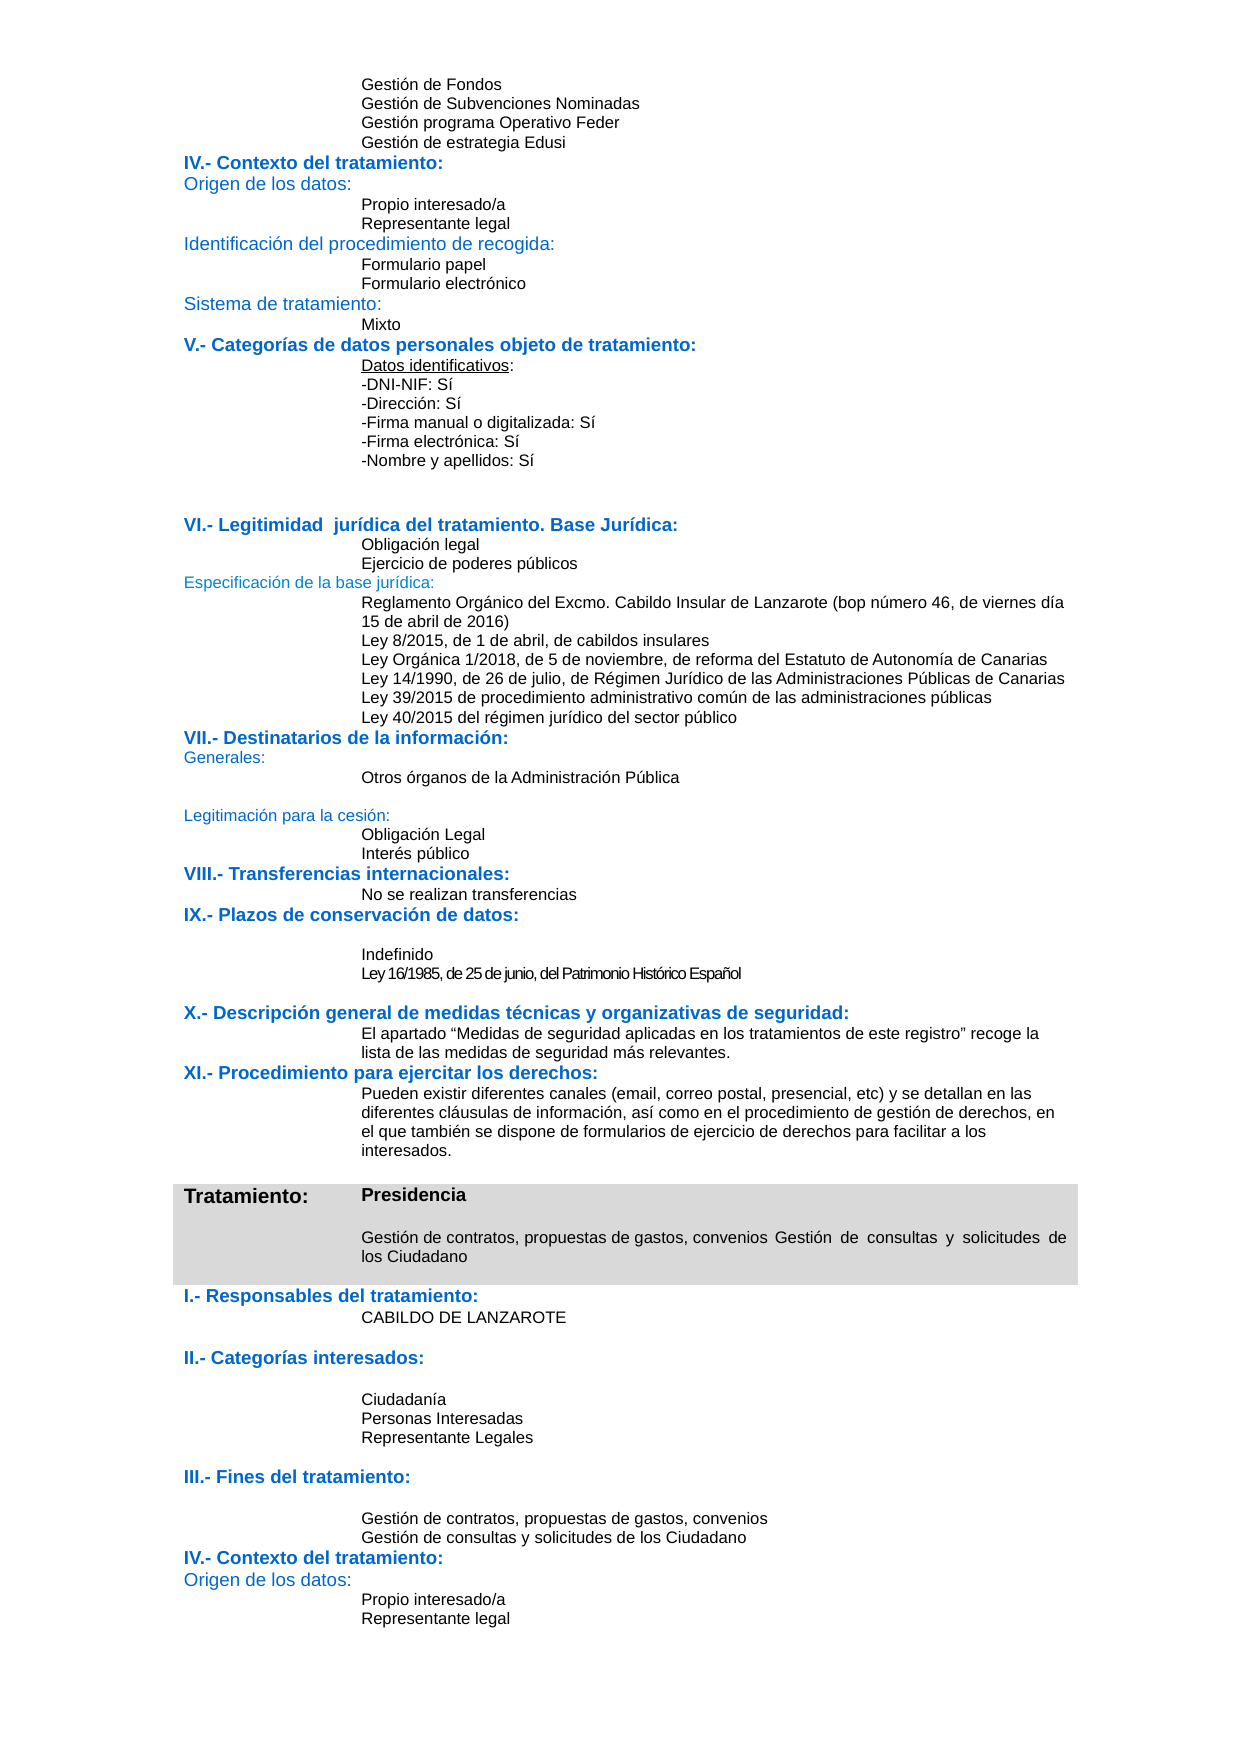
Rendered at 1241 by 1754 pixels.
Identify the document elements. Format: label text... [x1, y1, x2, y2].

table_cell Origen de los datos: [173, 1569, 1078, 1590]
table_cell [173, 926, 350, 1002]
table_cell Formulario papel Formulario electrónico [350, 255, 1078, 293]
table_cell Reglamento Orgánico del Excmo. Cabildo Insular de Lanzarote (bop número 46, de viernes día 15 de abril de 2016) Ley 8/2015, de 1 de abril, de cabildos insulares Ley Orgánica 1/2018, de 5 de noviembre, de reforma del Estatuto de Autonomía de Canarias Ley 14/1990, de 26 de julio, de Régimen Jurídico de las Administraciones Públicas de Canarias Ley 39/2015 de procedimiento administrativo común de las administraciones públicas Ley 40/2015 del régimen jurídico del sector público [350, 593, 1078, 727]
table_cell [173, 1024, 350, 1062]
table_cell [173, 355, 350, 513]
table_cell Pueden existir diferentes canales (email, correo postal, presencial, etc) y se detallan en las diferentes cláusulas de información, así como en el procedimiento de gestión de derechos, en el que también se dispone de formularios de ejercicio de derechos para facilitar a los interesados. [350, 1084, 1078, 1160]
table_cell VII.- Destinatarios de la información: [173, 727, 1078, 748]
table_cell V.- Categorías de datos personales objeto de tratamiento: [173, 334, 1078, 355]
table_cell XI.- Procedimiento para ejercitar los derechos: [173, 1062, 1078, 1084]
table_cell I.- Responsables del tratamiento: [173, 1285, 1078, 1308]
table_cell Legitimación para la cesión: [173, 806, 1078, 825]
table_cell [173, 535, 350, 573]
table_cell Ciudadanía Personas Interesadas Representante Legales [350, 1370, 1078, 1466]
table_header Presidencia Gestión de contratos, propuestas de gastos, convenios Gestión de consultas y solicitudes de los Ciudadano [350, 1184, 1078, 1285]
table_cell Propio interesado/a Representante legal [350, 1590, 1078, 1628]
table_cell [173, 195, 350, 233]
table_cell Otros órganos de la Administración Pública [350, 768, 1078, 806]
table_cell IV.- Contexto del tratamiento: [173, 152, 1078, 173]
table_cell Obligación legal Ejercicio de poderes públicos [350, 535, 1078, 573]
table_cell VIII.- Transferencias internacionales: [173, 863, 1078, 885]
table_cell Gestión de Fondos Gestión de Subvenciones Nominadas Gestión programa Operativo Feder Gestión de estrategia Edusi [350, 75, 1078, 152]
table_cell [173, 1590, 350, 1628]
table_cell Propio interesado/a Representante legal [350, 195, 1078, 233]
table_cell IV.- Contexto del tratamiento: [173, 1547, 1078, 1568]
table_cell Indefinido Ley 16/1985, de 25 de junio, del Patrimonio Histórico Español [350, 926, 1078, 1002]
table_cell [173, 315, 350, 334]
table_cell Especificación de la base jurídica: [173, 573, 1078, 592]
table_cell [173, 593, 350, 727]
table_cell III.- Fines del tratamiento: [173, 1466, 1078, 1489]
table_cell Gestión de contratos, propuestas de gastos, convenios Gestión de consultas y solicitudes de los Ciudadano [350, 1489, 1078, 1547]
table_header Tratamiento: [173, 1184, 350, 1285]
table_cell [173, 75, 350, 152]
table_cell No se realizan transferencias [350, 885, 1078, 904]
table_cell Obligación Legal Interés público [350, 825, 1078, 863]
table_cell Identificación del procedimiento de recogida: [173, 233, 1078, 255]
table_cell Mixto [350, 315, 1078, 334]
table_cell Origen de los datos: [173, 173, 1078, 195]
table_cell [173, 1370, 350, 1466]
table_cell Sistema de tratamiento: [173, 293, 1078, 314]
table_cell Datos identificativos: -DNI-NIF: Sí -Dirección: Sí -Firma manual o digitalizada: Sí -Firma electrónica: Sí -Nombre y apellidos: Sí [350, 355, 1078, 513]
table_cell Generales: [173, 748, 1078, 767]
table_cell [173, 1084, 350, 1160]
table_cell [173, 255, 350, 293]
table_cell IX.- Plazos de conservación de datos: [173, 904, 1078, 926]
table_cell [173, 825, 350, 863]
table_cell X.- Descripción general de medidas técnicas y organizativas de seguridad: [173, 1002, 1078, 1024]
table_cell [173, 768, 350, 806]
table_cell [173, 1308, 350, 1347]
table_cell VI.- Legitimidad jurídica del tratamiento. Base Jurídica: [173, 514, 1078, 535]
table_cell CABILDO DE LANZAROTE [350, 1308, 1078, 1347]
table_cell [173, 885, 350, 904]
table_cell [173, 1489, 350, 1547]
table_cell El apartado “Medidas de seguridad aplicadas en los tratamientos de este registro” recoge la lista de las medidas de seguridad más relevantes. [350, 1024, 1078, 1062]
table_cell II.- Categorías interesados: [173, 1347, 1078, 1370]
